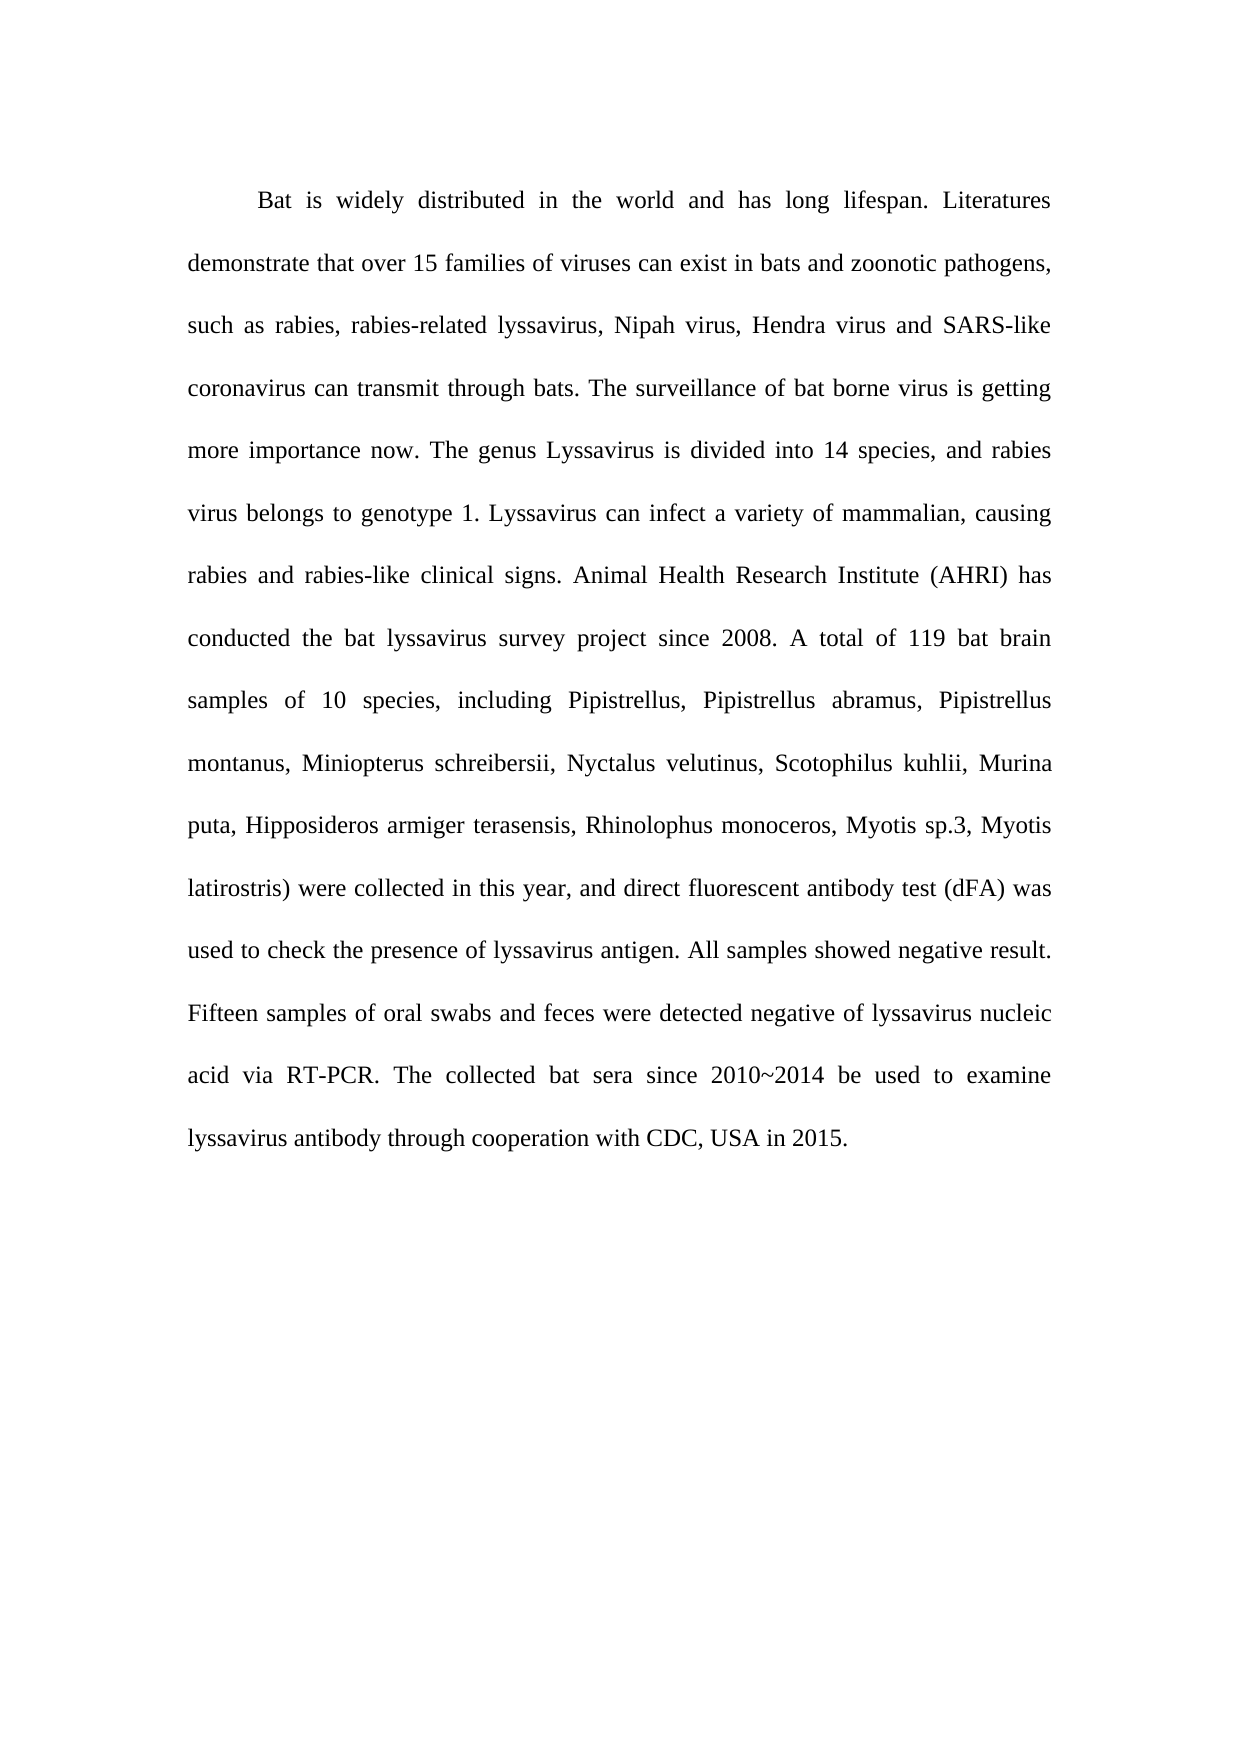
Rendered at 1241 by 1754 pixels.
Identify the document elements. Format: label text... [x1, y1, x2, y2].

text Bat is widely distributed in the world and has long lifespan. Literatures demonstrate that over 15 families of viruses can exist in bats and zoonotic pathogens, such as rabies, rabies-related lyssavirus, Nipah virus, Hendra virus and SARS-like coronavirus can transmit through bats. The surveillance of bat borne virus is getting more importance now. The genus Lyssavirus is divided into 14 species, and rabies virus belongs to genotype 1. Lyssavirus can infect a variety of mammalian, causing rabies and rabies-like clinical signs. Animal Health Research Institute (AHRI) has conducted the bat lyssavirus survey project since 2008. A total of 119 bat brain samples of 10 species, including Pipistrellus, Pipistrellus abramus, Pipistrellus montanus, Miniopterus schreibersii, Nyctalus velutinus, Scotophilus kuhlii, Murina puta, Hipposideros armiger terasensis, Rhinolophus monoceros, Myotis sp.3, Myotis latirostris) were collected in this year, and direct fluorescent antibody test (dFA) was used to check the presence of lyssavirus antigen. All samples showed negative result. Fifteen samples of oral swabs and feces were detected negative of lyssavirus nucleic acid via RT-PCR. The collected bat sera since 2010~2014 be used to examine lyssavirus antibody through cooperation with CDC, USA in 2015. [187, 158, 1053, 1158]
